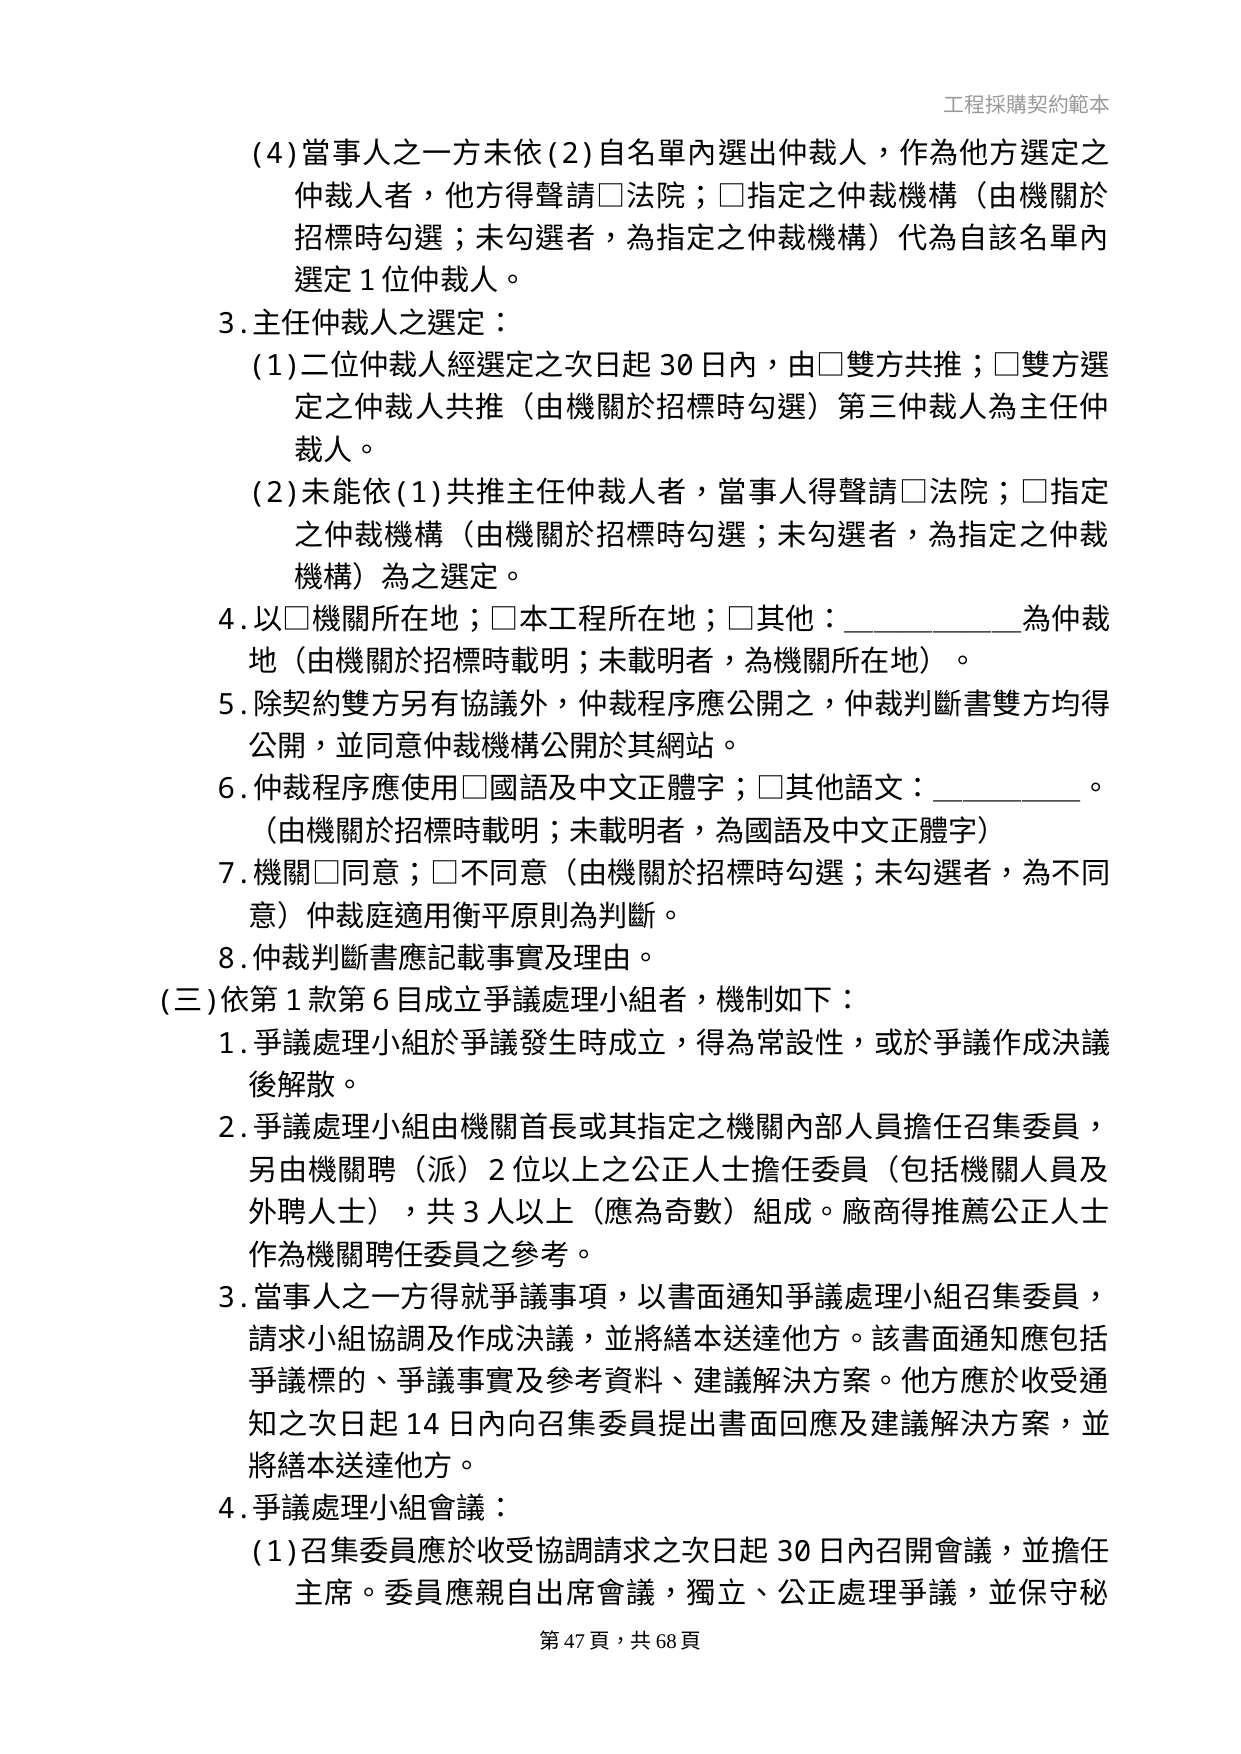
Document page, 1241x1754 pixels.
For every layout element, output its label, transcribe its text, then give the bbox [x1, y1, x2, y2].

text (1)二位仲裁人經選定之次日起30日內，由□雙方共推；□雙方選定之仲裁人共推（由機關於招標時勾選）第三仲裁人為主任仲裁人。 [248, 342, 1110, 469]
text (2)未能依(1)共推主任仲裁人者，當事人得聲請□法院；□指定之仲裁機構（由機關於招標時勾選；未勾選者，為指定之仲裁機構）為之選定。 [248, 469, 1110, 596]
text 8.仲裁判斷書應記載事實及理由。 [217, 934, 1110, 977]
text 4.爭議處理小組會議： [217, 1485, 1110, 1527]
text 3.主任仲裁人之選定： [217, 299, 1110, 342]
text (三)依第1款第6目成立爭議處理小組者，機制如下： [156, 977, 1110, 1019]
text (4)當事人之一方未依(2)自名單內選出仲裁人，作為他方選定之仲裁人者，他方得聲請□法院；□指定之仲裁機構（由機關於招標時勾選；未勾選者，為指定之仲裁機構）代為自該名單內選定1位仲裁人。 [248, 130, 1110, 299]
text 3.當事人之一方得就爭議事項，以書面通知爭議處理小組召集委員，請求小組協調及作成決議，並將繕本送達他方。該書面通知應包括爭議標的、爭議事實及參考資料、建議解決方案。他方應於收受通知之次日起14日內向召集委員提出書面回應及建議解決方案，並將繕本送達他方。 [217, 1273, 1110, 1485]
text 5.除契約雙方另有協議外，仲裁程序應公開之，仲裁判斷書雙方均得公開，並同意仲裁機構公開於其網站。 [217, 680, 1110, 765]
text 2.爭議處理小組由機關首長或其指定之機關內部人員擔任召集委員，另由機關聘（派）2位以上之公正人士擔任委員（包括機關人員及外聘人士），共3人以上（應為奇數）組成。廠商得推薦公正人士作為機關聘任委員之參考。 [217, 1104, 1110, 1273]
text 4.以□機關所在地；□本工程所在地；□其他：＿＿＿＿＿＿為仲裁地（由機關於招標時載明；未載明者，為機關所在地）。 [217, 596, 1110, 680]
text 6.仲裁程序應使用□國語及中文正體字；□其他語文：＿＿＿＿＿。（由機關於招標時載明；未載明者，為國語及中文正體字） [217, 765, 1110, 850]
text 7.機關□同意；□不同意（由機關於招標時勾選；未勾選者，為不同意）仲裁庭適用衡平原則為判斷。 [217, 850, 1110, 934]
text 1.爭議處理小組於爭議發生時成立，得為常設性，或於爭議作成決議後解散。 [217, 1019, 1110, 1104]
text (1)召集委員應於收受協調請求之次日起30日內召開會議，並擔任主席。委員應親自出席會議，獨立、公正處理爭議，並保守秘 [248, 1527, 1110, 1612]
